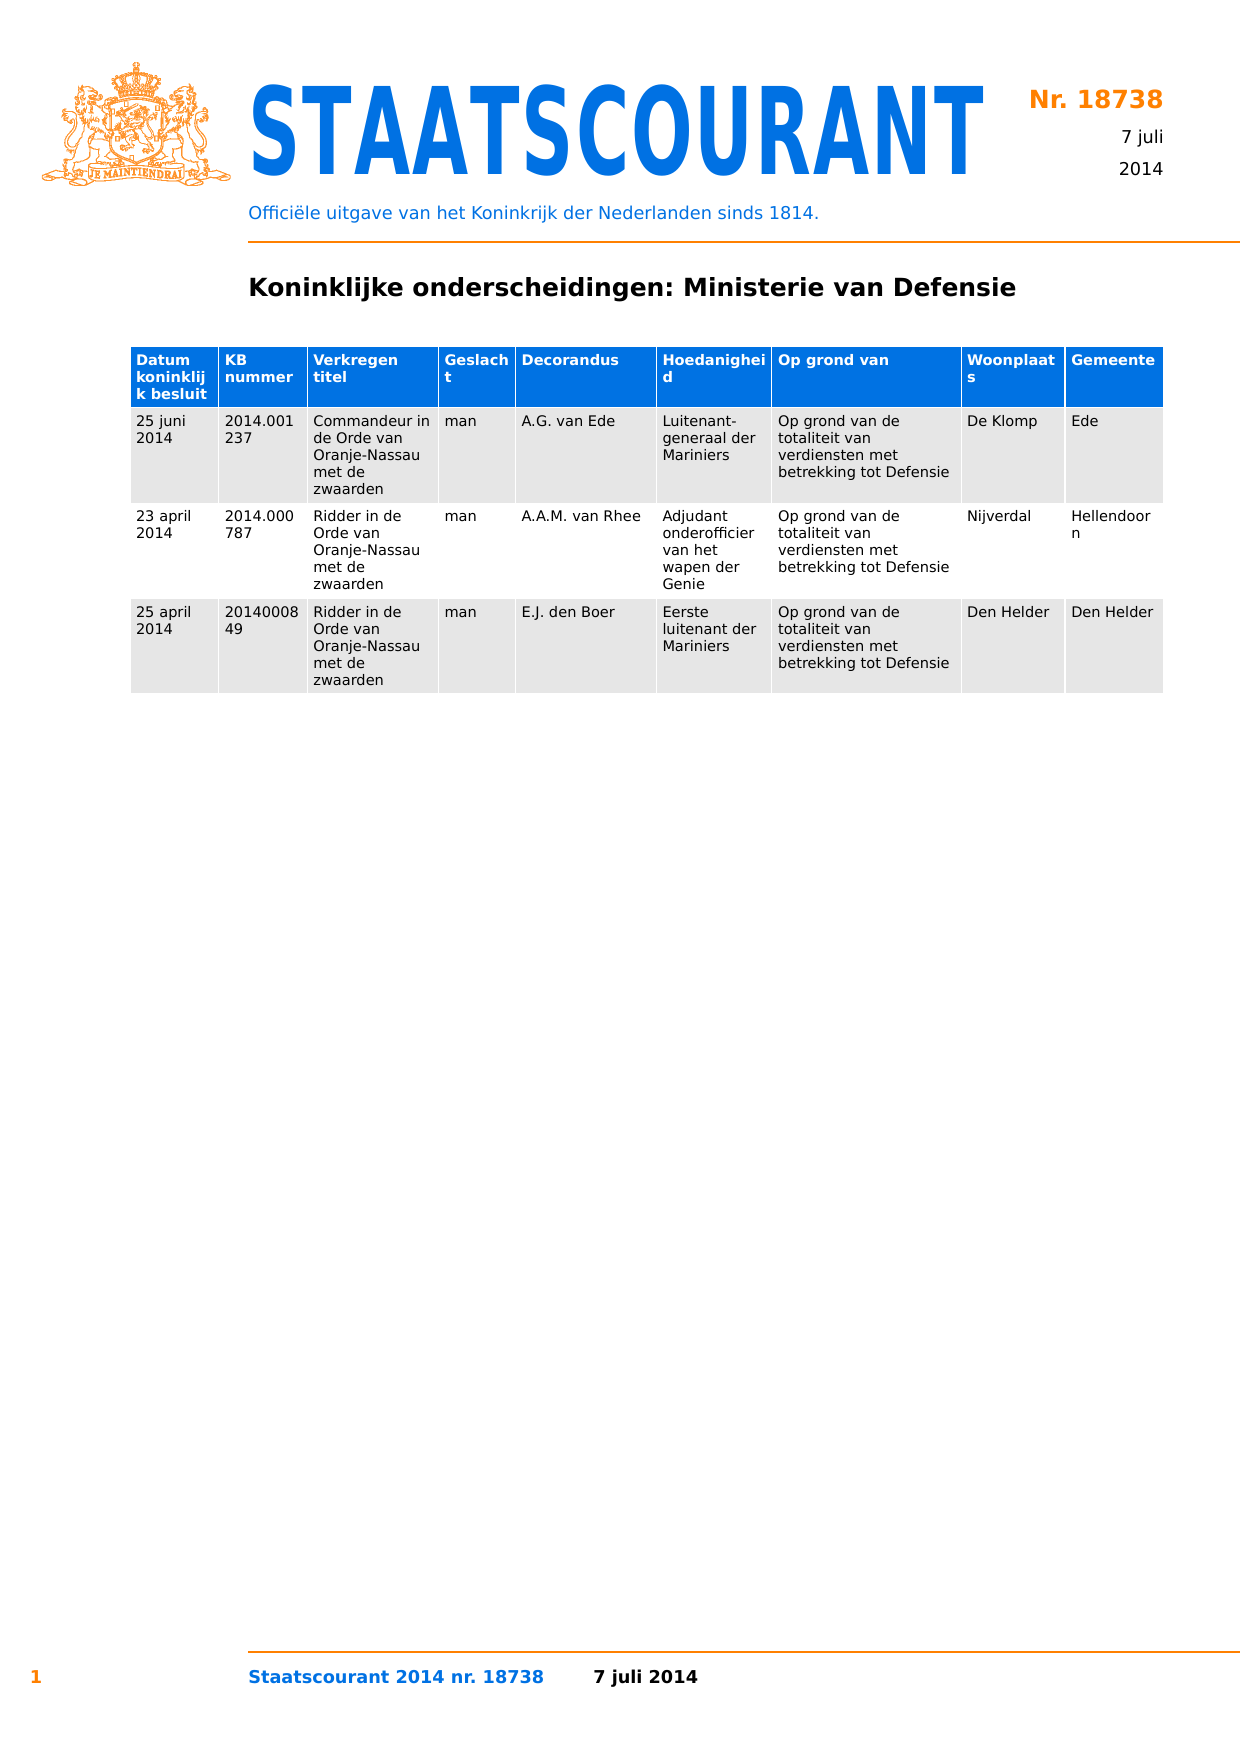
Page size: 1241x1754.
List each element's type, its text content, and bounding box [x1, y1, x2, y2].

table_cell Commandeur in de Orde van Oranje-Nassau met de zwaarden [308, 408, 438, 503]
table_cell 25 april 2014 [131, 599, 218, 693]
table_cell 2014000849 [219, 599, 307, 693]
table_cell Luitenant-generaal der Mariniers [657, 408, 771, 503]
table_cell 25 juni 2014 [131, 408, 218, 503]
table_header [25, 62, 248, 241]
table_cell Ridder in de Orde van Oranje-Nassau met de zwaarden [308, 504, 438, 598]
table_cell man [439, 504, 515, 598]
table_cell Op grond van de totaliteit van verdiensten met betrekking tot Defensie [772, 599, 961, 693]
table_header Geslacht [439, 347, 515, 407]
table_header Woonplaats [962, 347, 1064, 407]
table_cell A.G. van Ede [516, 408, 656, 503]
table_cell Hellendoorn [1066, 504, 1163, 598]
table_cell 2014.000787 [219, 504, 307, 598]
table_header STAATSCOURANT [248, 62, 998, 203]
table_cell Eerste luitenant der Mariniers [657, 599, 771, 693]
table_cell man [439, 599, 515, 693]
table_header Hoedanigheid [657, 347, 771, 407]
table_cell De Klomp [962, 408, 1064, 503]
table_cell Nijverdal [962, 504, 1064, 598]
table_cell E.J. den Boer [516, 599, 656, 693]
table_cell Den Helder [962, 599, 1064, 693]
table_cell Adjudant onderofficier van het wapen der Genie [657, 504, 771, 598]
table_cell man [439, 408, 515, 503]
table_header Datum koninklijk besluit [131, 347, 218, 407]
table_cell Op grond van de totaliteit van verdiensten met betrekking tot Defensie [772, 504, 961, 598]
table_header Op grond van [772, 347, 961, 407]
table_cell 2014.001237 [219, 408, 307, 503]
table_cell Ede [1066, 408, 1163, 503]
table_cell 23 april 2014 [131, 504, 218, 598]
table_cell A.A.M. van Rhee [516, 504, 656, 598]
subtitle Koninklijke onderscheidingen: Ministerie van Defensie [248, 273, 1163, 302]
table_header Decorandus [516, 347, 656, 407]
table_header Gemeente [1066, 347, 1163, 407]
table_cell 7 juli [998, 121, 1240, 153]
table_header Nr. 18738 [998, 62, 1240, 121]
table_cell Officiële uitgave van het Koninkrijk der Nederlanden sinds 1814. [248, 203, 1240, 241]
table_header Verkregen titel [308, 347, 438, 407]
table_cell Den Helder [1066, 599, 1163, 693]
table_cell Ridder in de Orde van Oranje-Nassau met de zwaarden [308, 599, 438, 693]
table_cell 2014 [998, 153, 1240, 203]
table_header KB nummer [219, 347, 307, 407]
table_cell Op grond van de totaliteit van verdiensten met betrekking tot Defensie [772, 408, 961, 503]
picture [41, 62, 231, 186]
